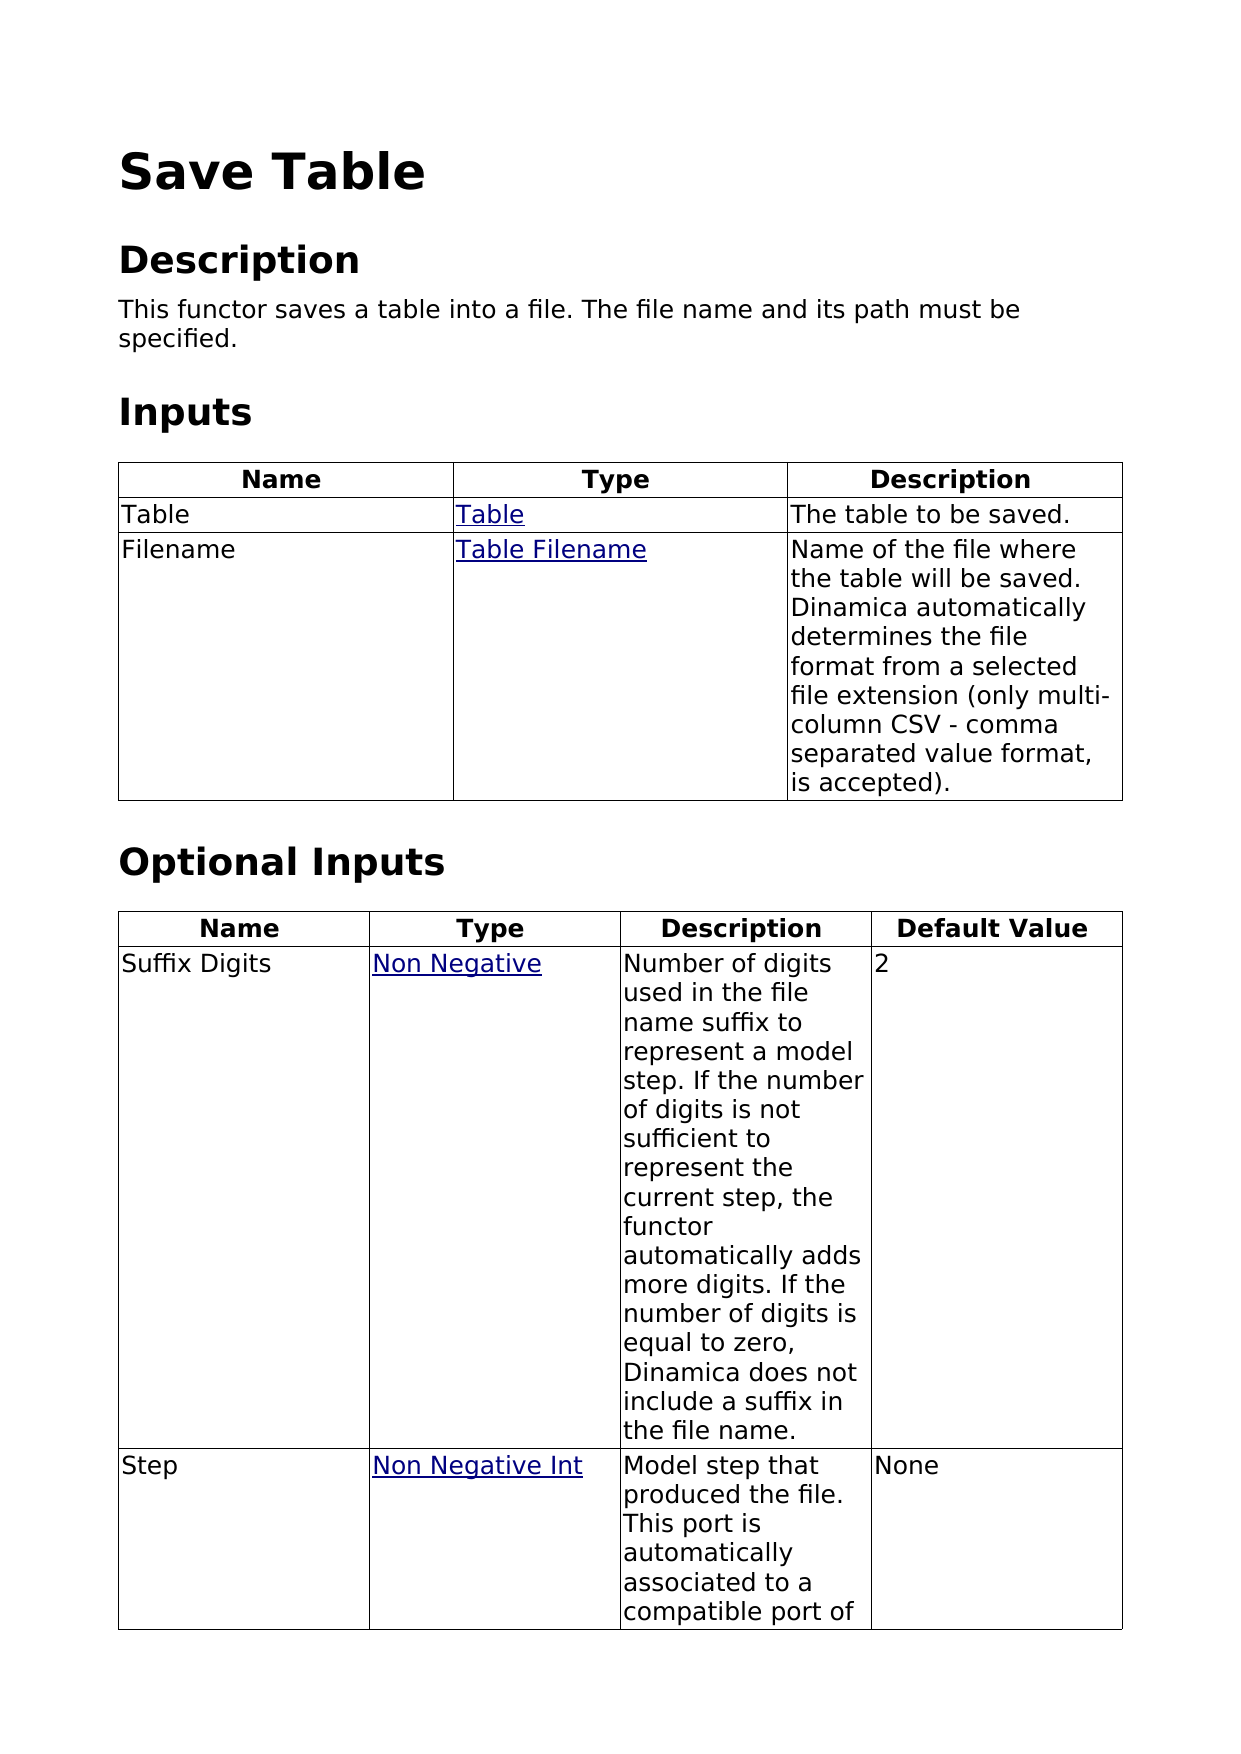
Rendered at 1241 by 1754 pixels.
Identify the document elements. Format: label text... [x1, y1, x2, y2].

table_header Type [370, 912, 620, 946]
table_header Name [119, 912, 369, 946]
table_cell Table Filename [454, 533, 787, 800]
table_header Description [788, 463, 1122, 497]
table_cell None [872, 1449, 1122, 1629]
subtitle Description [118, 239, 1122, 282]
table_header Default Value [872, 912, 1122, 946]
table_cell Filename [119, 533, 453, 800]
table_cell Name of the file where the table will be saved. Dinamica automatically determines the file format from a selected file extension (only multi-column CSV - comma separated value format, is accepted). [788, 533, 1122, 800]
table_cell Table [119, 498, 453, 532]
table_cell Non Negative Int [370, 1449, 620, 1629]
table_header Description [621, 912, 871, 946]
table_cell Model step that produced the file. This port is automatically associated to a compatible port of [621, 1449, 871, 1629]
subtitle Inputs [118, 391, 1122, 434]
table_cell Suffix Digits [119, 947, 369, 1448]
subtitle Optional Inputs [118, 840, 1122, 884]
table_header Name [119, 463, 453, 497]
table_cell Number of digits used in the file name suffix to represent a model step. If the number of digits is not sufficient to represent the current step, the functor automatically adds more digits. If the number of digits is equal to zero, Dinamica does not include a suffix in the file name. [621, 947, 871, 1448]
subtitle Save Table [118, 143, 1122, 201]
table_cell The table to be saved. [788, 498, 1122, 532]
text This functor saves a table into a file. The file name and its path must be specified. [118, 295, 1122, 353]
table_cell Step [119, 1449, 369, 1629]
table_header Type [454, 463, 787, 497]
table_cell Table [454, 498, 787, 532]
table_cell 2 [872, 947, 1122, 1448]
table_cell Non Negative [370, 947, 620, 1448]
